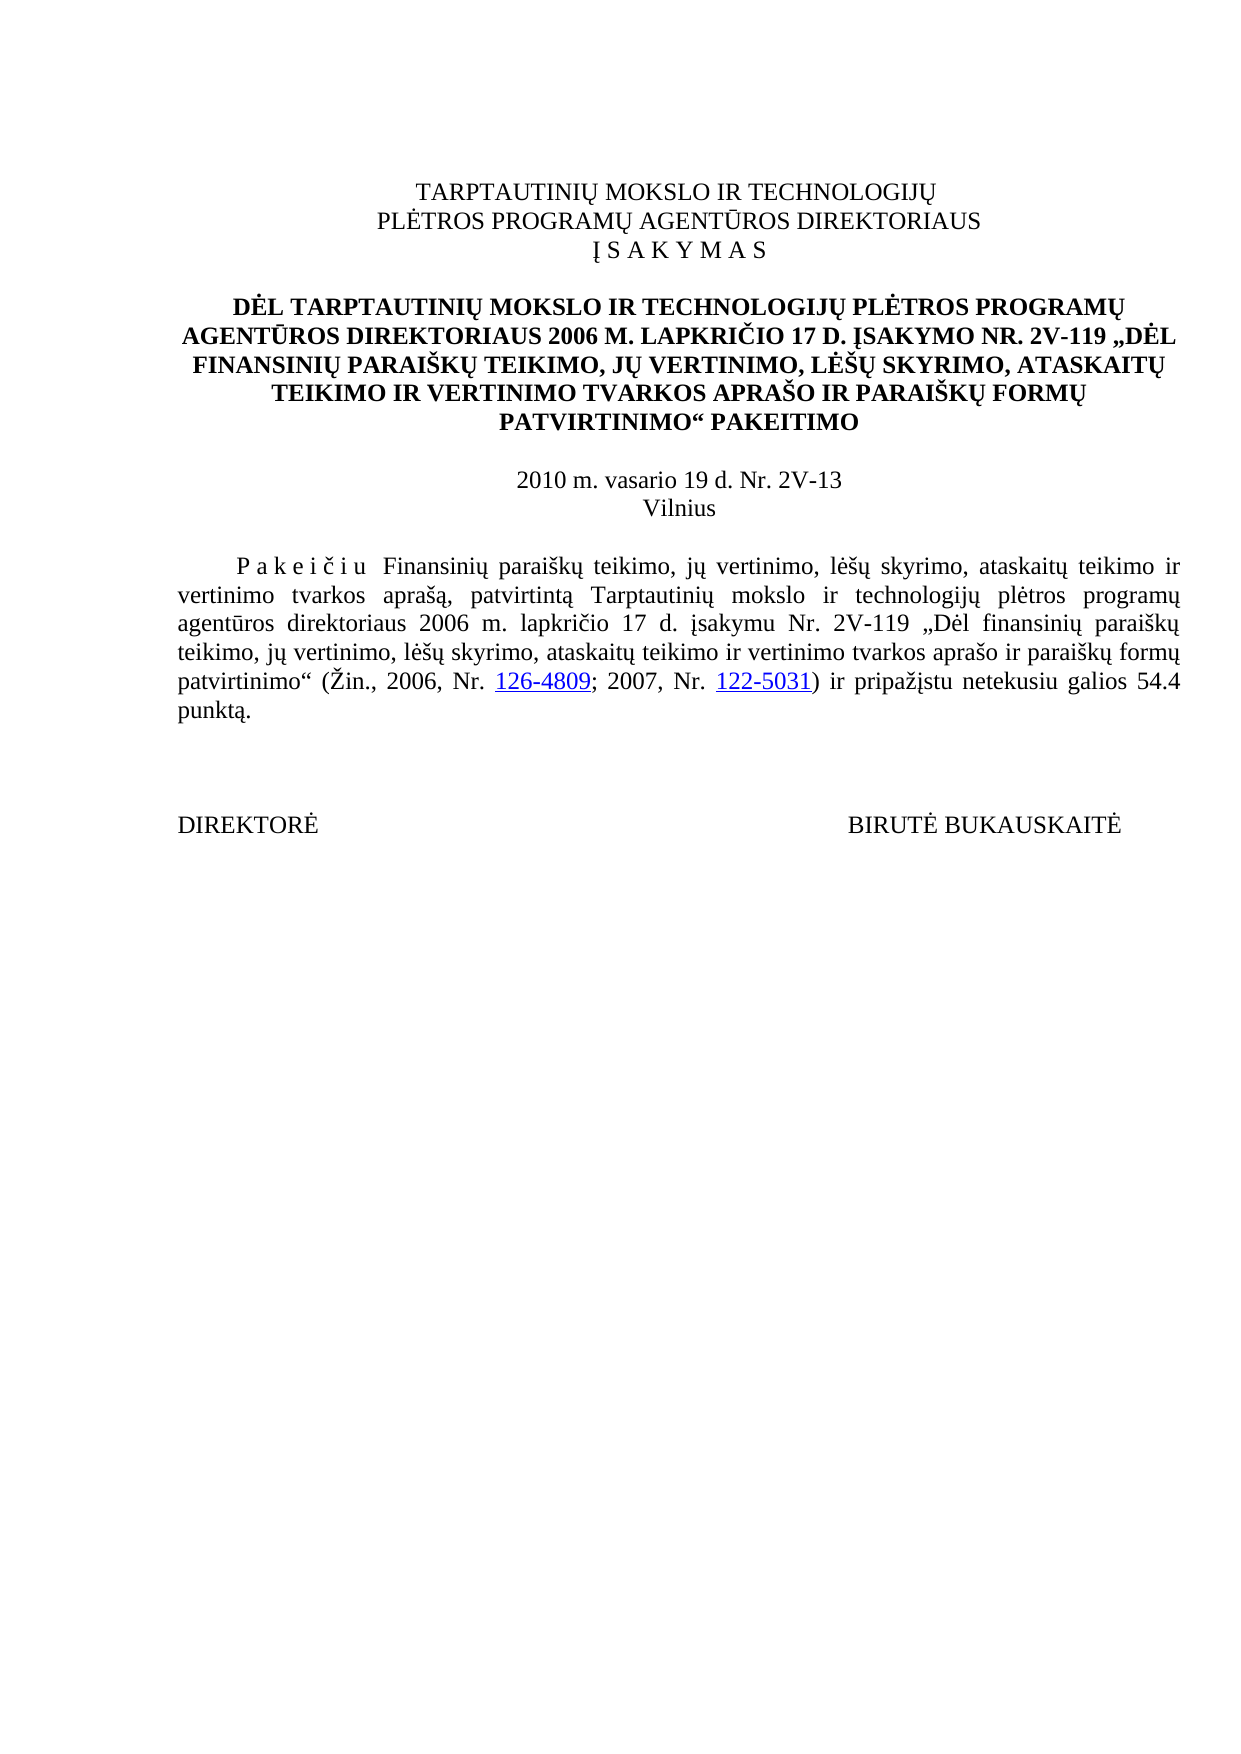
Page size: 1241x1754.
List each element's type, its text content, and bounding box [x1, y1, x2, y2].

text Direktorė Birutė Bukauskaitė [177, 810, 1181, 838]
text Vilnius [177, 493, 1181, 522]
text PLĖTROS PROGRAMŲ AGENTŪROS DIREKTORIAUS [177, 206, 1181, 235]
text DĖL TARPTAUTINIŲ MOKSLO IR TECHNOLOGIJŲ PLĖTROS PROGRAMŲ AGENTŪROS DIREKTORIAUS 2006 M. LAPKRIČIO 17 D. ĮSAKYMO Nr. 2V-119 „DĖL FINANSINIŲ PARAIŠKŲ TEIKIMO, JŲ VERTINIMO, LĖŠŲ SKYRIMO, ATASKAITŲ TEIKIMO IR VERTINIMO TVARKOS APRAŠO IR PARAIŠKŲ FORMŲ PATVIRTINIMO“ PAKEITIMO [177, 292, 1181, 436]
text Pakeičiu Finansinių paraiškų teikimo, jų vertinimo, lėšų skyrimo, ataskaitų teikimo ir vertinimo tvarkos aprašą, patvirtintą Tarptautinių mokslo ir technologijų plėtros programų agentūros direktoriaus 2006 m. lapkričio 17 d. įsakymu Nr. 2V-119 „Dėl finansinių paraiškų teikimo, jų vertinimo, lėšų skyrimo, ataskaitų teikimo ir vertinimo tvarkos aprašo ir paraiškų formų patvirtinimo“ (Žin., 2006, Nr. 126-4809; 2007, Nr. 122-5031) ir pripažįstu netekusiu galios 54.4 punktą. [177, 551, 1181, 723]
text ĮSAKYMAS [177, 235, 1181, 263]
text 2010 m. vasario 19 d. Nr. 2V-13 [177, 465, 1181, 493]
text TARPTAUTINIŲ MOKSLO IR TECHNOLOGIJŲ [177, 177, 1181, 206]
